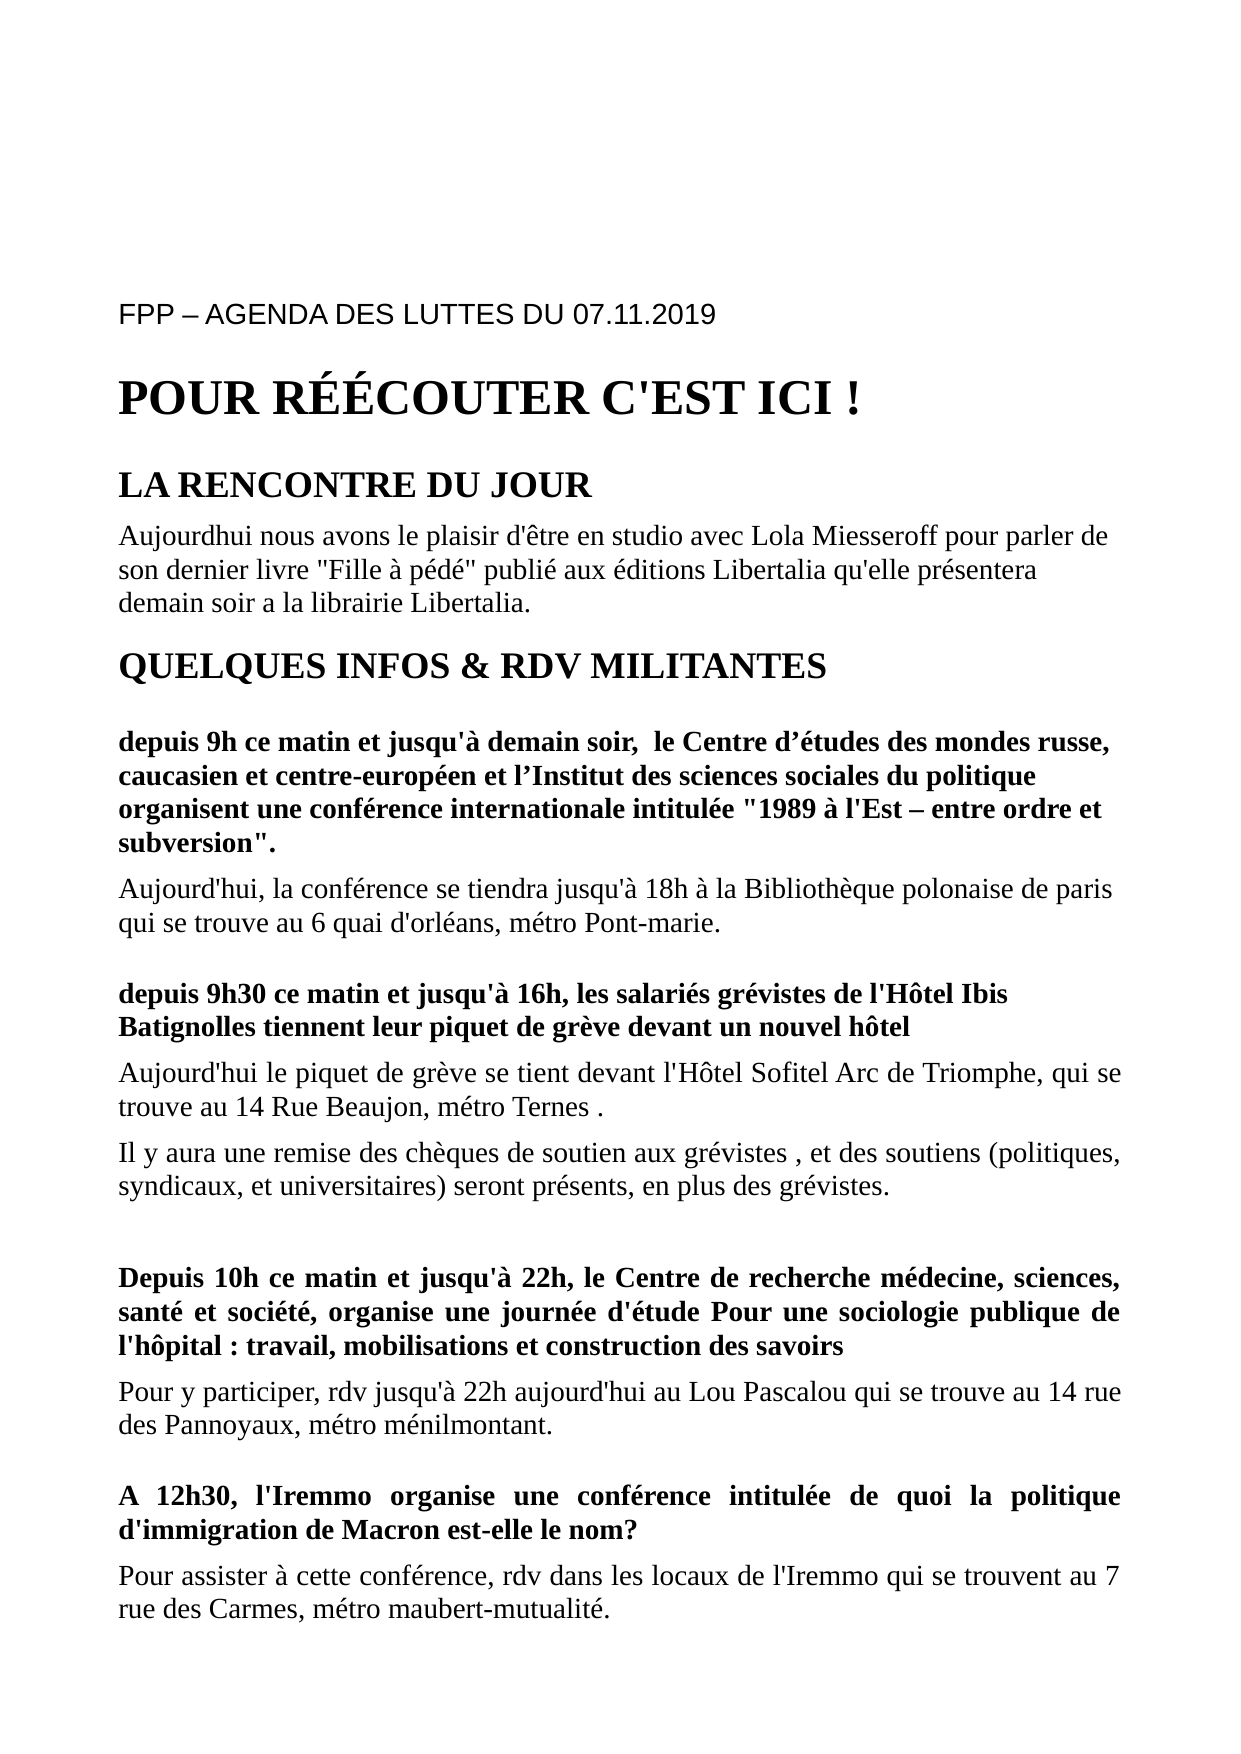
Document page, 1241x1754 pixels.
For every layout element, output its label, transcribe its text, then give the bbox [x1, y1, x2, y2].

subtitle depuis 9h ce matin et jusqu'à demain soir, le Centre d’études des mondes russe, caucasien et centre-européen et l’Institut des sciences sociales du politique organisent une conférence internationale intitulée "1989 à l'Est – entre ordre et subversion". [118, 724, 1122, 859]
subtitle LA RENCONTRE DU JOUR [118, 463, 1122, 506]
text Depuis 10h ce matin et jusqu'à 22h, le Centre de recherche médecine, sciences, santé et société, organise une journée d'étude Pour une sociologie publique de l'hôpital : travail, mobilisations et construction des savoirs [118, 1261, 1122, 1361]
subtitle POUR RÉÉCOUTER C'EST ICI ! [118, 368, 1122, 425]
subtitle QUELQUES INFOS & RDV MILITANTES [118, 644, 1122, 687]
subtitle depuis 9h30 ce matin et jusqu'à 16h, les salariés grévistes de l'Hôtel Ibis Batignolles tiennent leur piquet de grève devant un nouvel hôtel [118, 976, 1122, 1043]
subtitle Ma [411, 143, 1122, 177]
text Pour assister à cette conférence, rdv dans les locaux de l'Iremmo qui se trouvent au 7 rue des Carmes, métro maubert-mutualité. [118, 1558, 1122, 1625]
subtitle FPP – AGENDA DES LUTTES DU 07.11.2019 [118, 297, 1122, 330]
text Aujourd'hui le piquet de grève se tient devant l'Hôtel Sofitel Arc de Triomphe, qui se trouve au 14 Rue Beaujon, métro Ternes . [118, 1055, 1122, 1122]
text Pour y participer, rdv jusqu'à 22h aujourd'hui au Lou Pascalou qui se trouve au 14 rue des Pannoyaux, métro ménilmontant. [118, 1374, 1122, 1441]
text Il y aura une remise des chèques de soutien aux grévistes , et des soutiens (politiques, syndicaux, et universitaires) seront présents, en plus des grévistes. [118, 1135, 1122, 1202]
subtitle A 12h30, l'Iremmo organise une conférence intitulée de quoi la politique d'immigration de Macron est-elle le nom? [118, 1478, 1122, 1545]
text Aujourd'hui, la conférence se tiendra jusqu'à 18h à la Bibliothèque polonaise de paris qui se trouve au 6 quai d'orléans, métro Pont-marie. [118, 871, 1122, 938]
text Aujourdhui nous avons le plaisir d'être en studio avec Lola Miesseroff pour parler de son dernier livre "Fille à pédé" publié aux éditions Libertalia qu'elle présentera demain soir a la librairie Libertalia. [118, 518, 1122, 619]
